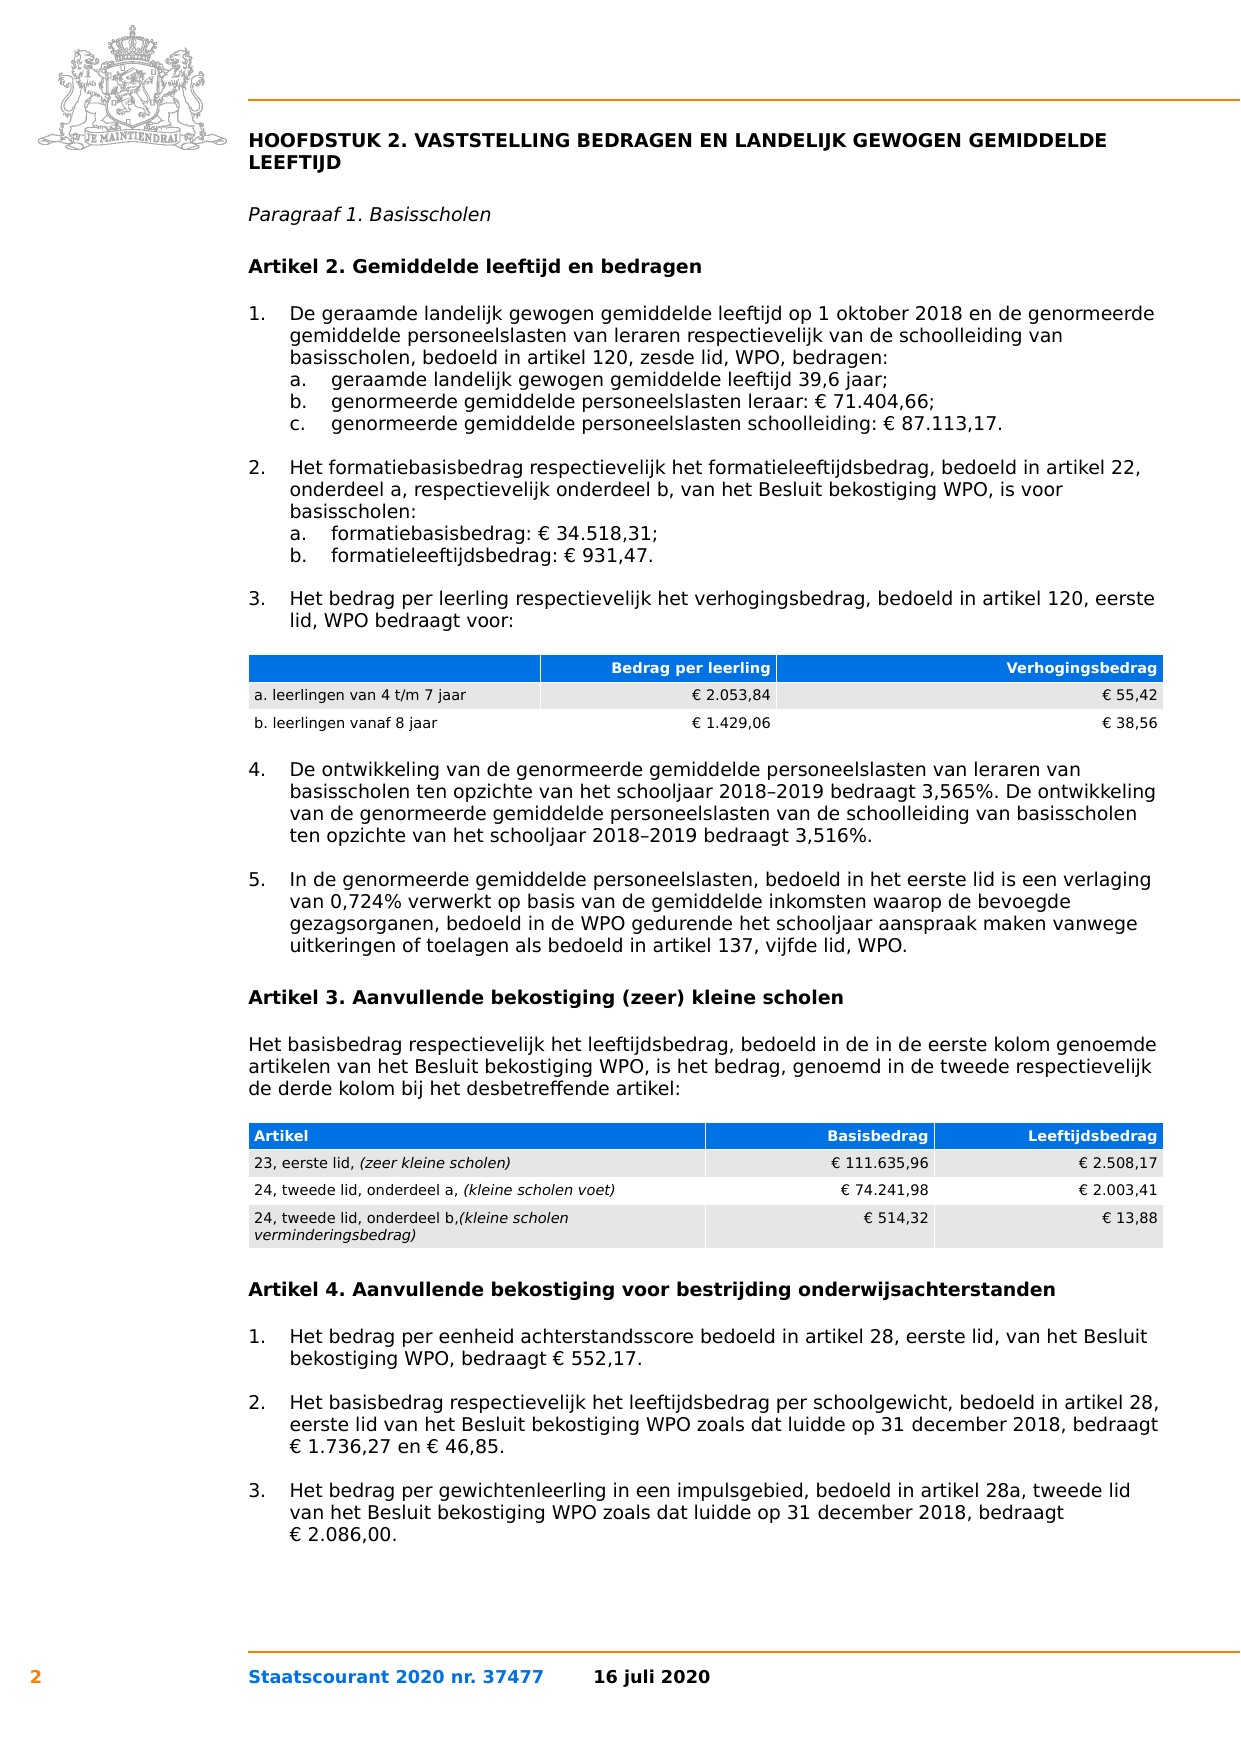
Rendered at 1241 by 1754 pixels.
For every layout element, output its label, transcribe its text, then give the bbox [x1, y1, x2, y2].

table_cell 24, tweede lid, onderdeel b,(kleine scholen verminderingsbedrag) [249, 1205, 705, 1248]
subtitle Artikel 3. Aanvullende bekostiging (zeer) kleine scholen [248, 987, 1163, 1009]
text c. genormeerde gemiddelde personeelslasten schoolleiding: € 87.113,17. [289, 413, 1163, 435]
text 4. De ontwikkeling van de genormeerde gemiddelde personeelslasten van leraren van basisscholen ten opzichte van het schooljaar 2018–2019 bedraagt 3,565%. De ontwikkeling van de genormeerde gemiddelde personeelslasten van de schoolleiding van basisscholen ten opzichte van het schooljaar 2018–2019 bedraagt 3,516%. [248, 759, 1163, 847]
table_cell € 514,32 [706, 1205, 934, 1248]
text a. geraamde landelijk gewogen gemiddelde leeftijd 39,6 jaar; [289, 369, 1163, 391]
text 5. In de genormeerde gemiddelde personeelslasten, bedoeld in het eerste lid is een verlaging van 0,724% verwerkt op basis van de gemiddelde inkomsten waarop de bevoegde gezagsorganen, bedoeld in de WPO gedurende het schooljaar aanspraak maken vanwege uitkeringen of toelagen als bedoeld in artikel 137, vijfde lid, WPO. [248, 869, 1163, 957]
table_cell € 55,42 [777, 683, 1163, 709]
table_header Bedrag per leerling [541, 655, 776, 682]
text 2. Het basisbedrag respectievelijk het leeftijdsbedrag per schoolgewicht, bedoeld in artikel 28, eerste lid van het Besluit bekostiging WPO zoals dat luidde op 31 december 2018, bedraagt € 1.736,27 en € 46,85. [248, 1392, 1163, 1458]
subtitle Artikel 4. Aanvullende bekostiging voor bestrijding onderwijsachterstanden [248, 1279, 1163, 1301]
text 3. Het bedrag per gewichtenleerling in een impulsgebied, bedoeld in artikel 28a, tweede lid van het Besluit bekostiging WPO zoals dat luidde op 31 december 2018, bedraagt € 2.086,00. [248, 1480, 1163, 1546]
text b. genormeerde gemiddelde personeelslasten leraar: € 71.404,66; [289, 391, 1163, 413]
text 1. De geraamde landelijk gewogen gemiddelde leeftijd op 1 oktober 2018 en de genormeerde gemiddelde personeelslasten van leraren respectievelijk van de schoolleiding van basisscholen, bedoeld in artikel 120, zesde lid, WPO, bedragen: [248, 303, 1163, 369]
table_cell 23, eerste lid, (zeer kleine scholen) [249, 1150, 705, 1177]
table_header Verhogingsbedrag [777, 655, 1163, 682]
text 2. Het formatiebasisbedrag respectievelijk het formatieleeftijdsbedrag, bedoeld in artikel 22, onderdeel a, respectievelijk onderdeel b, van het Besluit bekostiging WPO, is voor basisscholen: [248, 457, 1163, 522]
table_cell € 2.003,41 [935, 1178, 1163, 1204]
table_cell € 74.241,98 [706, 1178, 934, 1204]
table_cell € 111.635,96 [706, 1150, 934, 1177]
table_cell a. leerlingen van 4 t/m 7 jaar [249, 683, 540, 709]
table_header [249, 655, 540, 682]
table_header Artikel [249, 1123, 705, 1149]
subtitle Paragraaf 1. Basisscholen [248, 204, 1163, 226]
subtitle HOOFDSTUK 2. VASTSTELLING BEDRAGEN EN LANDELIJK GEWOGEN GEMIDDELDE LEEFTIJD [248, 130, 1163, 174]
text 1. Het bedrag per eenheid achterstandsscore bedoeld in artikel 28, eerste lid, van het Besluit bekostiging WPO, bedraagt € 552,17. [248, 1326, 1163, 1370]
table_cell € 2.508,17 [935, 1150, 1163, 1177]
text Het basisbedrag respectievelijk het leeftijdsbedrag, bedoeld in de in de eerste kolom genoemde artikelen van het Besluit bekostiging WPO, is het bedrag, genoemd in de tweede respectievelijk de derde kolom bij het desbetreffende artikel: [248, 1034, 1163, 1100]
text 3. Het bedrag per leerling respectievelijk het verhogingsbedrag, bedoeld in artikel 120, eerste lid, WPO bedraagt voor: [248, 588, 1163, 632]
table_cell € 1.429,06 [541, 710, 776, 736]
table_cell b. leerlingen vanaf 8 jaar [249, 710, 540, 736]
table_header Basisbedrag [706, 1123, 934, 1149]
picture [38, 25, 227, 150]
table_cell 24, tweede lid, onderdeel a, (kleine scholen voet) [249, 1178, 705, 1204]
text a. formatiebasisbedrag: € 34.518,31; [289, 522, 1163, 544]
table_cell € 13,88 [935, 1205, 1163, 1248]
table_cell € 2.053,84 [541, 683, 776, 709]
table_cell € 38,56 [777, 710, 1163, 736]
table_header Leeftijdsbedrag [935, 1123, 1163, 1149]
text b. formatieleeftijdsbedrag: € 931,47. [289, 544, 1163, 566]
subtitle Artikel 2. Gemiddelde leeftijd en bedragen [248, 256, 1163, 278]
